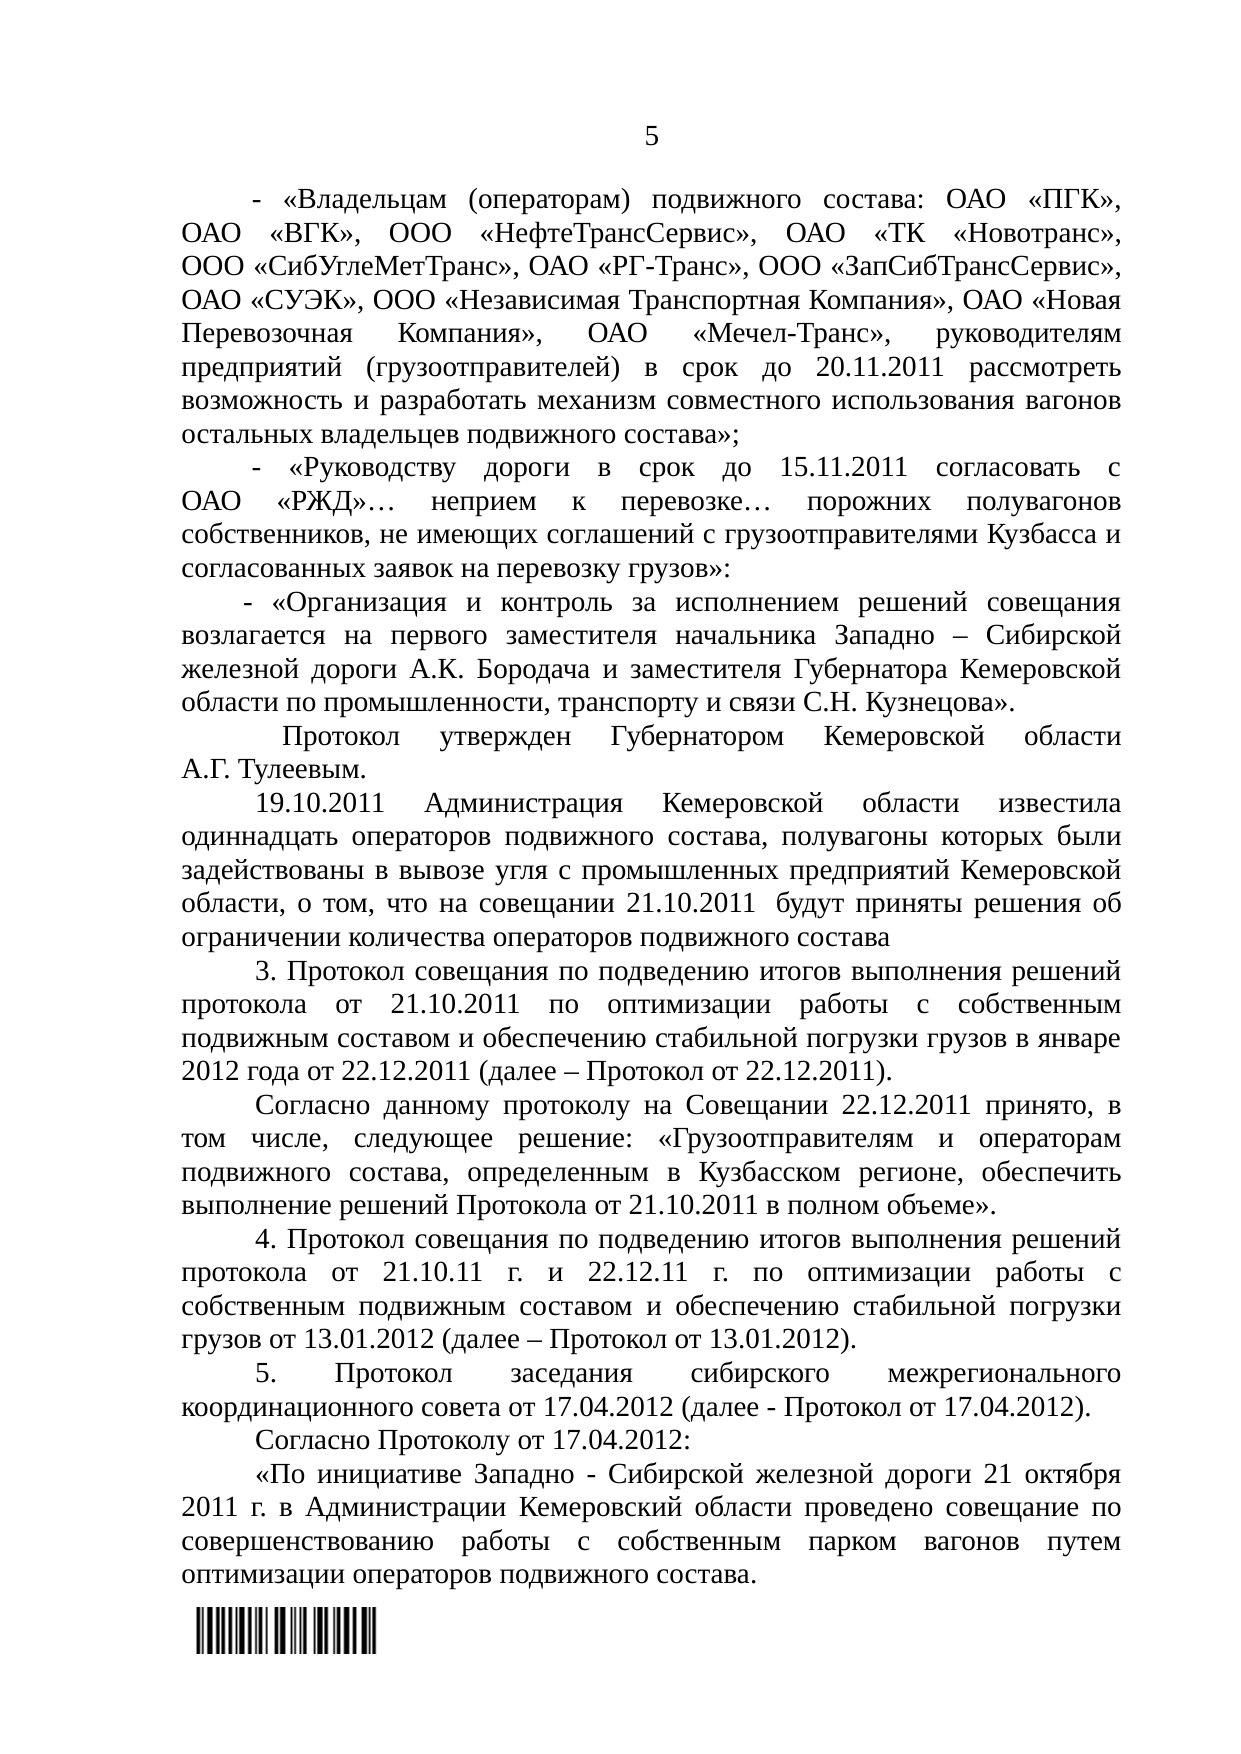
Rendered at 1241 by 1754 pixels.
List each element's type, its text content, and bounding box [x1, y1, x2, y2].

text 4. Протокол совещания по подведению итогов выполнения решений протокола от 21.10.11 г. и 22.12.11 г. по оптимизации работы с собственным подвижным составом и обеспечению стабильной погрузки грузов от 13.01.2012 (далее – Протокол от 13.01.2012). [181, 1221, 1122, 1355]
text Согласно Протоколу от 17.04.2012: [181, 1422, 1122, 1456]
text Протокол утвержден Губернатором Кемеровской области А.Г. Тулеевым. [181, 718, 1122, 785]
text «По инициативе Западно - Сибирской железной дороги 21 октября 2011 г. в Администрации Кемеровский области проведено совещание по совершенствованию работы с собственным парком вагонов путем оптимизации операторов подвижного состава. [181, 1456, 1122, 1590]
text 5. Протокол заседания сибирского межрегионального координационного совета от 17.04.2012 (далее - Протокол от 17.04.2012). [181, 1355, 1122, 1422]
text - «Владельцам (операторам) подвижного состава: ОАО «ПГК», ОАО «ВГК», ООО «НефтеТрансСервис», ОАО «ТК «Новотранс», ООО «СибУглеМетТранс», ОАО «РГ-Транс», ООО «ЗапСибТрансСервис», ОАО «СУЭК», ООО «Независимая Транспортная Компания», ОАО «Новая Перевозочная Компания», ОАО «Мечел-Транс», руководителям предприятий (грузоотправителей) в срок до 20.11.2011 рассмотреть возможность и разработать механизм совместного использования вагонов остальных владельцев подвижного состава»; [181, 181, 1122, 449]
text Согласно данному протоколу на Совещании 22.12.2011 принято, в том числе, следующее решение: «Грузоотправителям и операторам подвижного состава, определенным в Кузбасском регионе, обеспечить выполнение решений Протокола от 21.10.2011 в полном объеме». [181, 1087, 1122, 1221]
picture [181, 1607, 394, 1654]
text - «Организация и контроль за исполнением решений совещания возлагается на первого заместителя начальника Западно – Сибирской железной дороги А.К. Бородача и заместителя Губернатора Кемеровской области по промышленности, транспорту и связи С.Н. Кузнецова». [181, 584, 1122, 718]
text 3. Протокол совещания по подведению итогов выполнения решений протокола от 21.10.2011 по оптимизации работы с собственным подвижным составом и обеспечению стабильной погрузки грузов в январе 2012 года от 22.12.2011 (далее – Протокол от 22.12.2011). [181, 953, 1122, 1087]
text - «Руководству дороги в срок до 15.11.2011 согласовать с ОАО «РЖД»… неприем к перевозке… порожних полувагонов собственников, не имеющих соглашений с грузоотправителями Кузбасса и согласованных заявок на перевозку грузов»: [181, 449, 1122, 584]
text 19.10.2011 Администрация Кемеровской области известила одиннадцать операторов подвижного состава, полувагоны которых были задействованы в вывозе угля с промышленных предприятий Кемеровской области, о том, что на совещании 21.10.2011 будут приняты решения об ограничении количества операторов подвижного состава [181, 785, 1122, 953]
